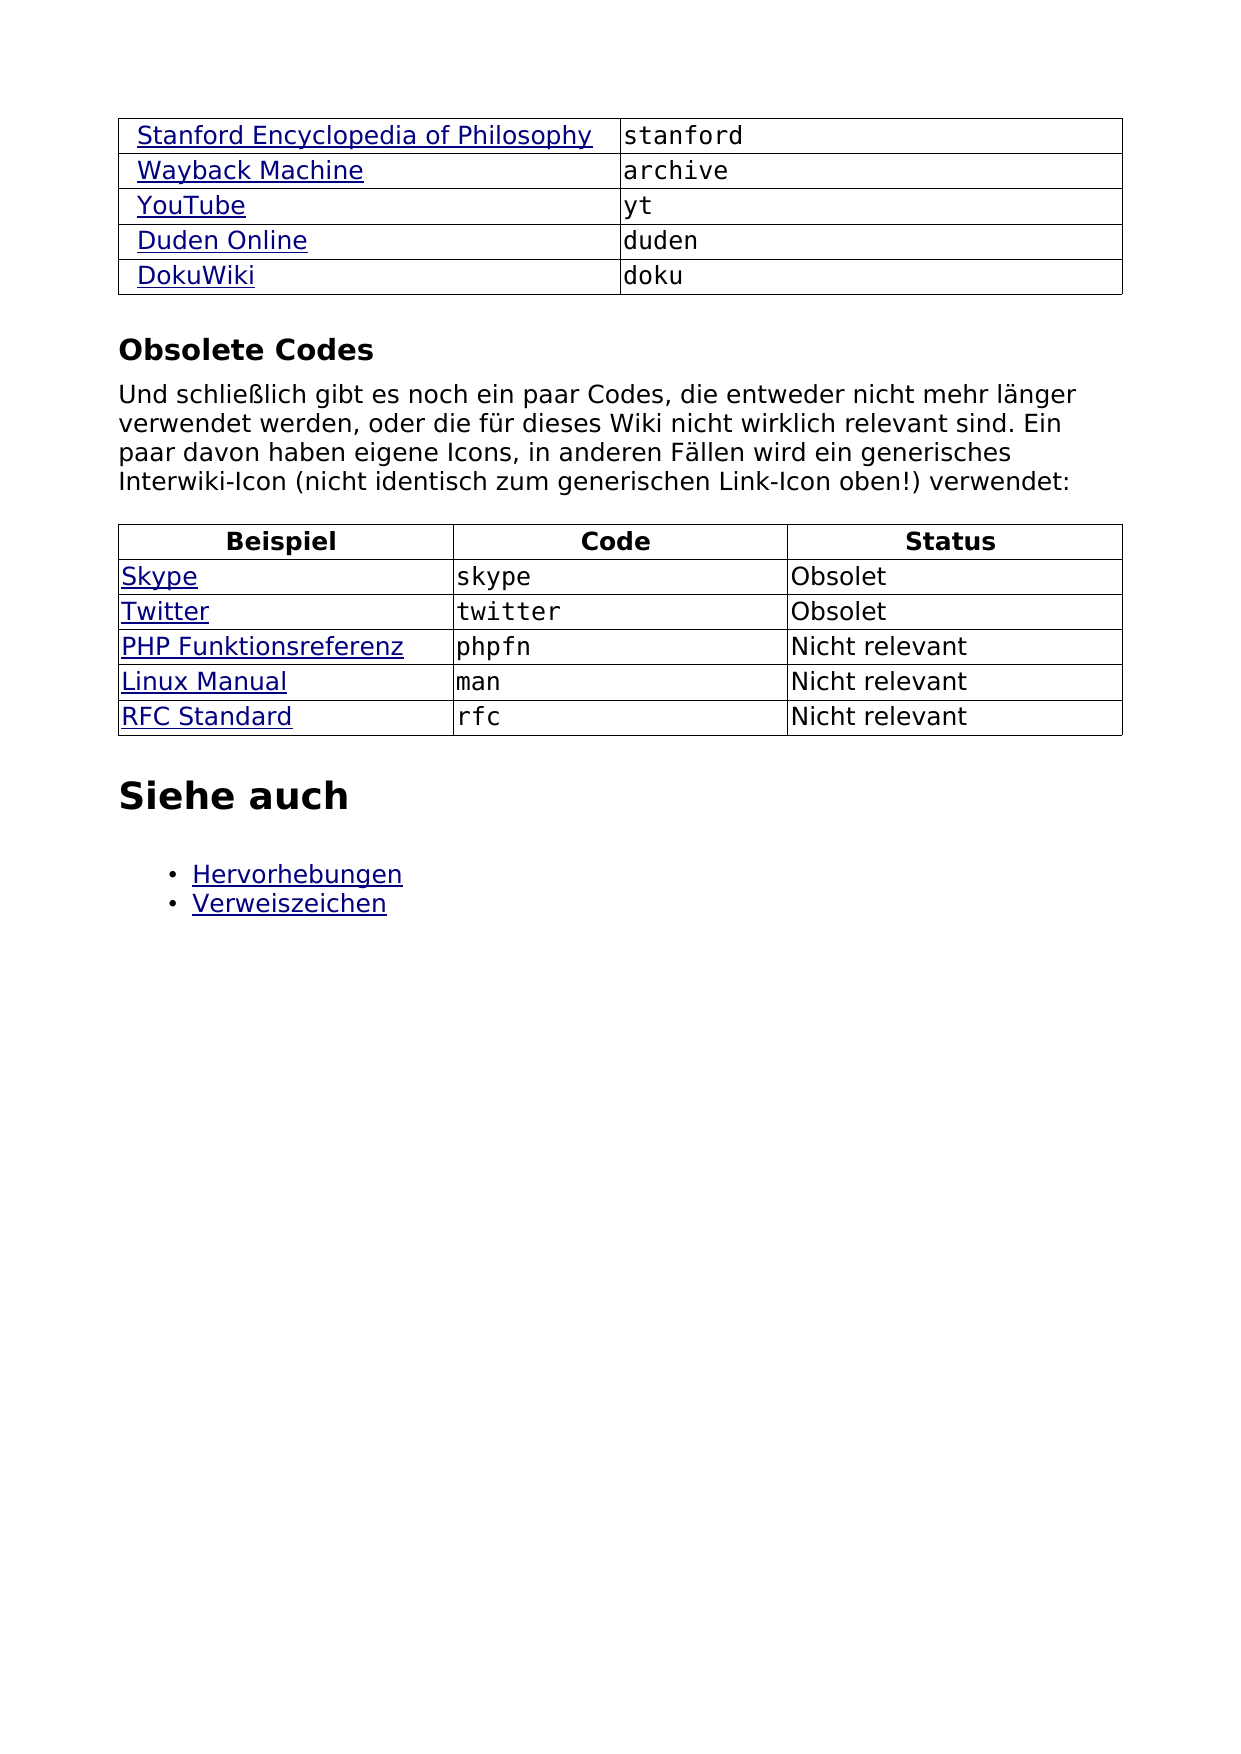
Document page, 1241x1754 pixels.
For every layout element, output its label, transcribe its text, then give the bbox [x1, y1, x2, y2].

table_cell twitter [454, 595, 787, 629]
table_cell phpfn [454, 630, 787, 664]
table_cell duden [621, 225, 1122, 258]
subtitle Siehe auch [118, 774, 1122, 818]
table_cell Twitter [119, 595, 453, 629]
table_cell Obsolet [788, 595, 1122, 629]
list Verweiszeichen [177, 889, 1122, 918]
table_cell DokuWiki [119, 260, 620, 294]
list Hervorhebungen [177, 860, 1122, 889]
table_header Status [788, 525, 1122, 559]
table_cell skype [454, 560, 787, 594]
table_cell Duden Online [119, 225, 620, 258]
subtitle Obsolete Codes [118, 333, 1122, 367]
table_cell Obsolet [788, 560, 1122, 594]
table_cell archive [621, 154, 1122, 188]
table_cell Nicht relevant [788, 701, 1122, 734]
table_cell man [454, 665, 787, 699]
table_cell Skype [119, 560, 453, 594]
table_cell Wayback Machine [119, 154, 620, 188]
table_header Beispiel [119, 525, 453, 559]
table_cell yt [621, 189, 1122, 223]
table_cell YouTube [119, 189, 620, 223]
table_cell PHP Funktionsreferenz [119, 630, 453, 664]
table_cell Nicht relevant [788, 630, 1122, 664]
table_cell doku [621, 260, 1122, 294]
text Und schließlich gibt es noch ein paar Codes, die entweder nicht mehr länger verwendet werden, oder die für dieses Wiki nicht wirklich relevant sind. Ein paar davon haben eigene Icons, in anderen Fällen wird ein generisches Interwiki-Icon (nicht identisch zum generischen Link-Icon oben!) verwendet: [118, 380, 1122, 497]
table_cell Stanford Encyclopedia of Philosophy [119, 119, 620, 153]
table_cell Linux Manual [119, 665, 453, 699]
table_cell RFC Standard [119, 701, 453, 734]
table_cell rfc [454, 701, 787, 734]
table_cell Nicht relevant [788, 665, 1122, 699]
table_cell stanford [621, 119, 1122, 153]
table_header Code [454, 525, 787, 559]
